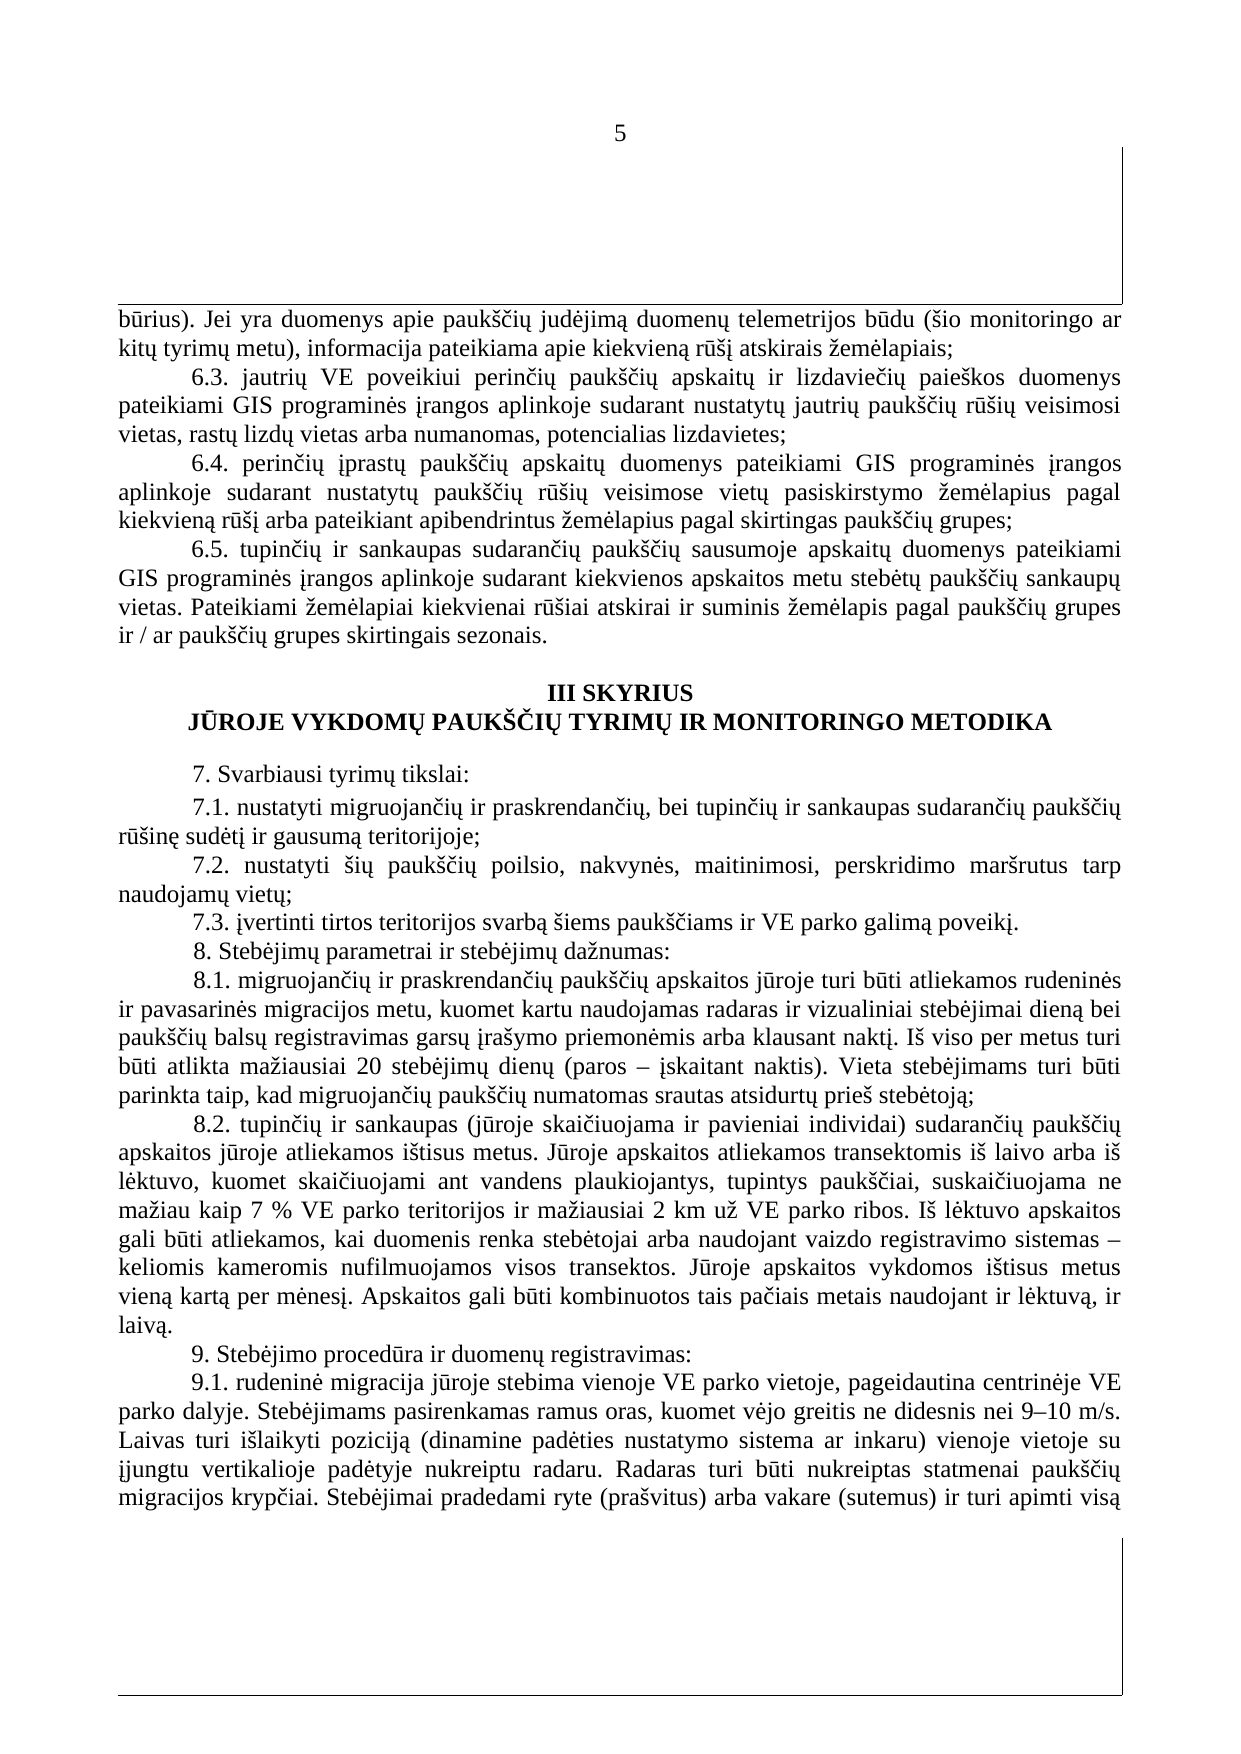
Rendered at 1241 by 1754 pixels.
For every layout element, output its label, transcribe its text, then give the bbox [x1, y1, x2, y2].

text 9. Stebėjimo procedūra ir duomenų registravimas: [118, 1339, 1122, 1367]
text būrius). Jei yra duomenys apie paukščių judėjimą duomenų telemetrijos būdu (šio monitoringo ar kitų tyrimų metu), informacija pateikiama apie kiekvieną rūšį atskirais žemėlapiais; [118, 304, 1122, 362]
text 8.2. tupinčių ir sankaupas (jūroje skaičiuojama ir pavieniai individai) sudarančių paukščių apskaitos jūroje atliekamos ištisus metus. Jūroje apskaitos atliekamos transektomis iš laivo arba iš lėktuvo, kuomet skaičiuojami ant vandens plaukiojantys, tupintys paukščiai, suskaičiuojama ne mažiau kaip 7 % VE parko teritorijos ir mažiausiai 2 km už VE parko ribos. Iš lėktuvo apskaitos gali būti atliekamos, kai duomenis renka stebėtojai arba naudojant vaizdo registravimo sistemas – keliomis kameromis nufilmuojamos visos transektos. Jūroje apskaitos vykdomos ištisus metus vieną kartą per mėnesį. Apskaitos gali būti kombinuotos tais pačiais metais naudojant ir lėktuvą, ir laivą. [118, 1109, 1122, 1339]
text 6.3. jautrių VE poveikiui perinčių paukščių apskaitų ir lizdaviečių paieškos duomenys pateikiami GIS programinės įrangos aplinkoje sudarant nustatytų jautrių paukščių rūšių veisimosi vietas, rastų lizdų vietas arba numanomas, potencialias lizdavietes; [118, 362, 1122, 448]
text JŪROJE VYKDOMŲ PAUKŠČIŲ TYRIMŲ IR MONITORINGO METODIKA [118, 707, 1122, 735]
text 7. Svarbiausi tyrimų tikslai: [118, 759, 1122, 788]
text 8. Stebėjimų parametrai ir stebėjimų dažnumas: [118, 936, 1122, 965]
text 7.3. įvertinti tirtos teritorijos svarbą šiems paukščiams ir VE parko galimą poveikį. [118, 907, 1122, 936]
text 6.4. perinčių įprastų paukščių apskaitų duomenys pateikiami GIS programinės įrangos aplinkoje sudarant nustatytų paukščių rūšių veisimose vietų pasiskirstymo žemėlapius pagal kiekvieną rūšį arba pateikiant apibendrintus žemėlapius pagal skirtingas paukščių grupes; [118, 448, 1122, 534]
text III SKYRIUS [118, 678, 1122, 707]
text 7.1. nustatyti migruojančių ir praskrendančių, bei tupinčių ir sankaupas sudarančių paukščių rūšinę sudėtį ir gausumą teritorijoje; [118, 792, 1122, 850]
text 7.2. nustatyti šių paukščių poilsio, nakvynės, maitinimosi, perskridimo maršrutus tarp naudojamų vietų; [118, 850, 1122, 907]
text 6.5. tupinčių ir sankaupas sudarančių paukščių sausumoje apskaitų duomenys pateikiami GIS programinės įrangos aplinkoje sudarant kiekvienos apskaitos metu stebėtų paukščių sankaupų vietas. Pateikiami žemėlapiai kiekvienai rūšiai atskirai ir suminis žemėlapis pagal paukščių grupes ir / ar paukščių grupes skirtingais sezonais. [118, 534, 1122, 649]
text 9.1. rudeninė migracija jūroje stebima vienoje VE parko vietoje, pageidautina centrinėje VE parko dalyje. Stebėjimams pasirenkamas ramus oras, kuomet vėjo greitis ne didesnis nei 9–10 m/s. Laivas turi išlaikyti poziciją (dinamine padėties nustatymo sistema ar inkaru) vienoje vietoje su įjungtu vertikalioje padėtyje nukreiptu radaru. Radaras turi būti nukreiptas statmenai paukščių migracijos krypčiai. Stebėjimai pradedami ryte (prašvitus) arba vakare (sutemus) ir turi apimti visą [118, 1367, 1122, 1511]
text 8.1. migruojančių ir praskrendančių paukščių apskaitos jūroje turi būti atliekamos rudeninės ir pavasarinės migracijos metu, kuomet kartu naudojamas radaras ir vizualiniai stebėjimai dieną bei paukščių balsų registravimas garsų įrašymo priemonėmis arba klausant naktį. Iš viso per metus turi būti atlikta mažiausiai 20 stebėjimų dienų (paros – įskaitant naktis). Vieta stebėjimams turi būti parinkta taip, kad migruojančių paukščių numatomas srautas atsidurtų prieš stebėtoją; [118, 965, 1122, 1109]
